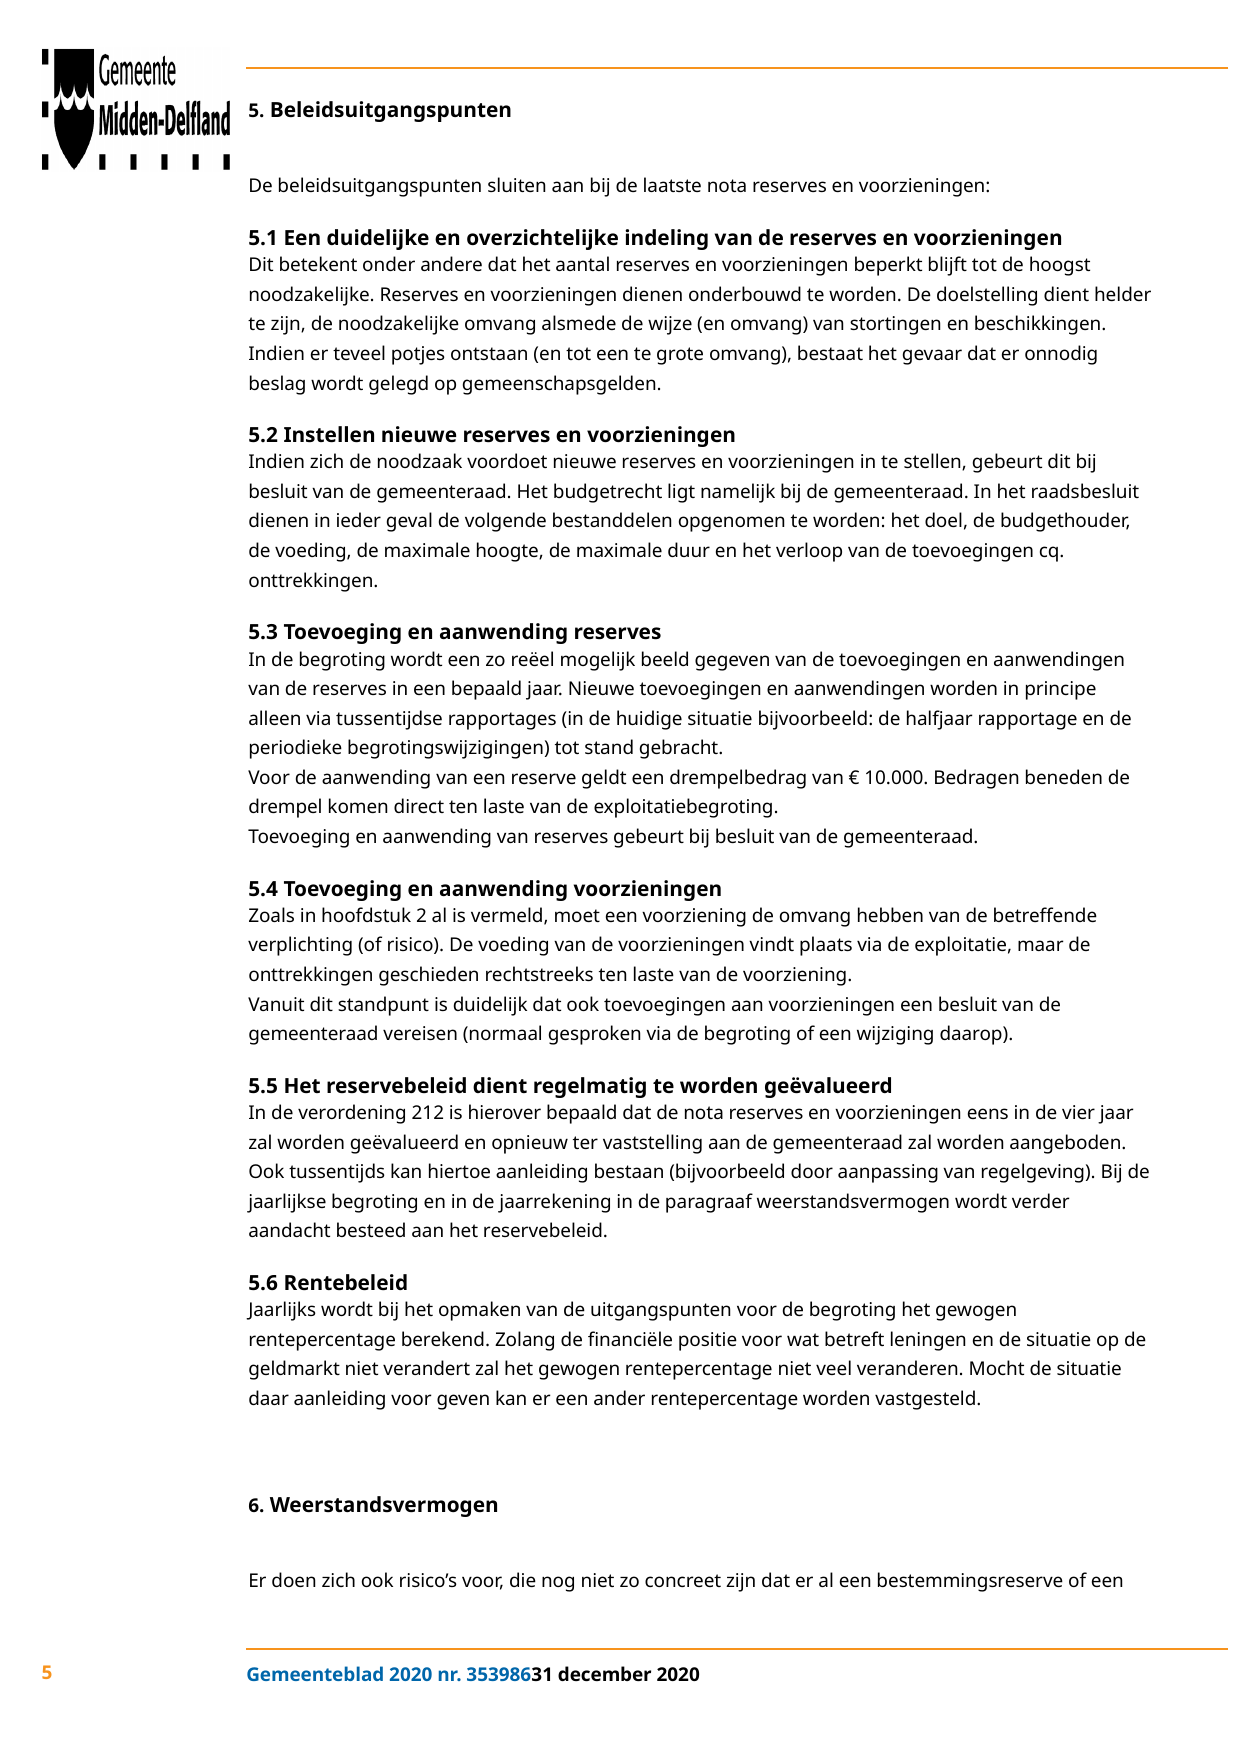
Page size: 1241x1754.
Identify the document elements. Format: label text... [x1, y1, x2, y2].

text 5.6 Rentebeleid [248, 1268, 1152, 1296]
text Indien zich de noodzaak voordoet nieuwe reserves en voorzieningen in te stellen, gebeurt dit bij besluit van de gemeenteraad. Het budgetrecht ligt namelijk bij de gemeenteraad. In het raadsbesluit dienen in ieder geval de volgende bestanddelen opgenomen te worden: het doel, de budgethouder, de voeding, de maximale hoogte, de maximale duur en het verloop van de toevoegingen cq. onttrekkingen. [248, 448, 1152, 593]
text 5.3 Toevoeging en aanwending reserves [248, 617, 1152, 646]
text Toevoeging en aanwending van reserves gebeurt bij besluit van de gemeenteraad. [248, 823, 1152, 849]
text Er doen zich ook risico’s voor, die nog niet zo concreet zijn dat er al een bestemmingsreserve of een [248, 1568, 1152, 1593]
text 5.1 Een duidelijke en overzichtelijke indeling van de reserves en voorzieningen [248, 223, 1152, 251]
text Voor de aanwending van een reserve geldt een drempelbedrag van € 10.000. Bedragen beneden de drempel komen direct ten laste van de exploitatiebegroting. [248, 764, 1152, 819]
text Vanuit dit standpunt is duidelijk dat ook toevoegingen aan voorzieningen een besluit van de gemeenteraad vereisen (normaal gesproken via de begroting of een wijziging daarop). [248, 991, 1152, 1046]
text 6. Weerstandsvermogen [248, 1490, 1152, 1518]
text Zoals in hoofdstuk 2 al is vermeld, moet een voorziening de omvang hebben van de betreffende verplichting (of risico). De voeding van de voorzieningen vindt plaats via de exploitatie, maar de onttrekkingen geschieden rechtstreeks ten laste van de voorziening. [248, 902, 1152, 987]
text De beleidsuitgangspunten sluiten aan bij de laatste nota reserves en voorzieningen: [248, 172, 1152, 198]
picture [41, 47, 231, 172]
text 5.2 Instellen nieuwe reserves en voorzieningen [248, 420, 1152, 448]
text 5.5 Het reservebeleid dient regelmatig te worden geëvalueerd [248, 1071, 1152, 1099]
text Jaarlijks wordt bij het opmaken van de uitgangspunten voor de begroting het gewogen rentepercentage berekend. Zolang de financiële positie voor wat betreft leningen en de situatie op de geldmarkt niet verandert zal het gewogen rentepercentage niet veel veranderen. Mocht de situatie daar aanleiding voor geven kan er een ander rentepercentage worden vastgesteld. [248, 1296, 1152, 1411]
text Ook tussentijds kan hiertoe aanleiding bestaan (bijvoorbeeld door aanpassing van regelgeving). Bij de jaarlijkse begroting en in de jaarrekening in de paragraaf weerstandsvermogen wordt verder aandacht besteed aan het reservebeleid. [248, 1158, 1152, 1243]
text 5.4 Toevoeging en aanwending voorzieningen [248, 874, 1152, 902]
text Dit betekent onder andere dat het aantal reserves en voorzieningen beperkt blijft tot de hoogst noodzakelijke. Reserves en voorzieningen dienen onderbouwd te worden. De doelstelling dient helder te zijn, de noodzakelijke omvang alsmede de wijze (en omvang) van stortingen en beschikkingen. Indien er teveel potjes ontstaan (en tot een te grote omvang), bestaat het gevaar dat er onnodig beslag wordt gelegd op gemeenschapsgelden. [248, 251, 1152, 395]
text 5. Beleidsuitgangspunten [248, 95, 1152, 123]
text In de verordening 212 is hierover bepaald dat de nota reserves en voorzieningen eens in de vier jaar zal worden geëvalueerd en opnieuw ter vaststelling aan de gemeenteraad zal worden aangeboden. [248, 1099, 1152, 1154]
text In de begroting wordt een zo reëel mogelijk beeld gegeven van de toevoegingen en aanwendingen van de reserves in een bepaald jaar. Nieuwe toevoegingen en aanwendingen worden in principe alleen via tussentijdse rapportages (in de huidige situatie bijvoorbeeld: de halfjaar rapportage en de periodieke begrotingswijzigingen) tot stand gebracht. [248, 646, 1152, 760]
